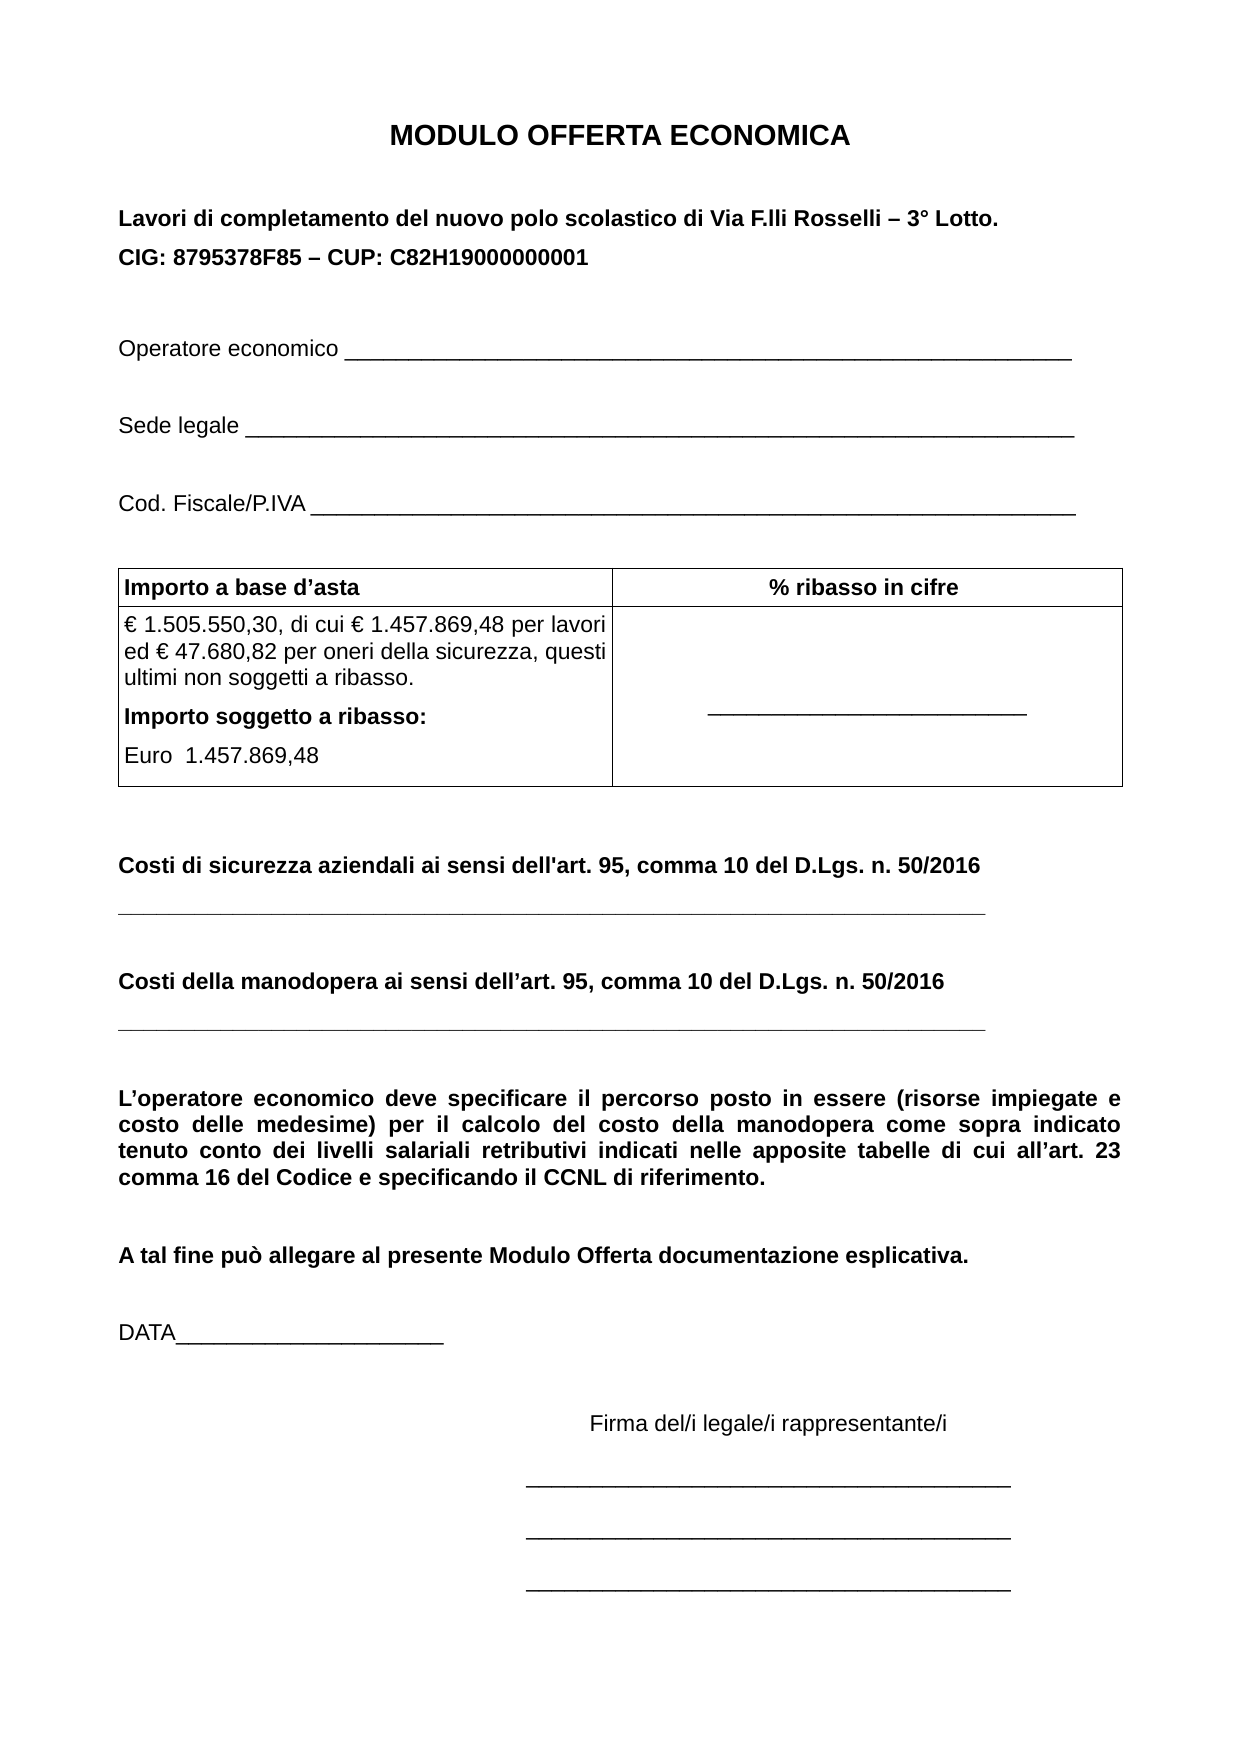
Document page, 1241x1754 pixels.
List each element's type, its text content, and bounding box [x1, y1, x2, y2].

text Costi della manodopera ai sensi dell’art. 95, comma 10 del D.Lgs. n. 50/2016 [118, 968, 1122, 994]
text Firma del/i legale/i rappresentante/i [118, 1410, 1122, 1436]
text A tal fine può allegare al presente Modulo Offerta documentazione esplicativa. [118, 1242, 1122, 1268]
text CIG: 8795378F85 – CUP: C82H19000000001 [118, 244, 1122, 271]
text Cod. Fiscale/P.IVA ____________________________________________________________ [118, 490, 1122, 516]
text ______________________________________ [118, 1514, 1122, 1540]
text Lavori di completamento del nuovo polo scolastico di Via F.lli Rosselli – 3° Lotto. [118, 205, 1122, 232]
text ____________________________________________________________________ [118, 1007, 1122, 1033]
text L’operatore economico deve specificare il percorso posto in essere (risorse impiegate e costo delle medesime) per il calcolo del costo della manodopera come sopra indicato tenuto conto dei livelli salariali retributivi indicati nelle apposite tabelle di cui all’art. 23 comma 16 del Codice e specificando il CCNL di riferimento. [118, 1085, 1122, 1190]
text Sede legale _________________________________________________________________ [118, 412, 1122, 438]
text Costi di sicurezza aziendali ai sensi dell'art. 95, comma 10 del D.Lgs. n. 50/2016 [118, 852, 1122, 878]
text MODULO OFFERTA ECONOMICA [118, 118, 1122, 152]
text ____________________________________________________________________ [118, 891, 1122, 917]
text Operatore economico _________________________________________________________ [118, 334, 1122, 361]
text DATA_____________________ [118, 1319, 1122, 1346]
text ______________________________________ [118, 1566, 1122, 1592]
table_cell _________________________ [613, 607, 1122, 786]
table_header % ribasso in cifre [613, 569, 1122, 606]
table_header Importo a base d’asta [119, 569, 612, 606]
text ______________________________________ [118, 1462, 1122, 1488]
table_cell € 1.505.550,30, di cui € 1.457.869,48 per lavori ed € 47.680,82 per oneri della sicurezza, questi ultimi non soggetti a ribasso. Importo soggetto a ribasso: Euro 1.457.869,48 [119, 607, 612, 786]
